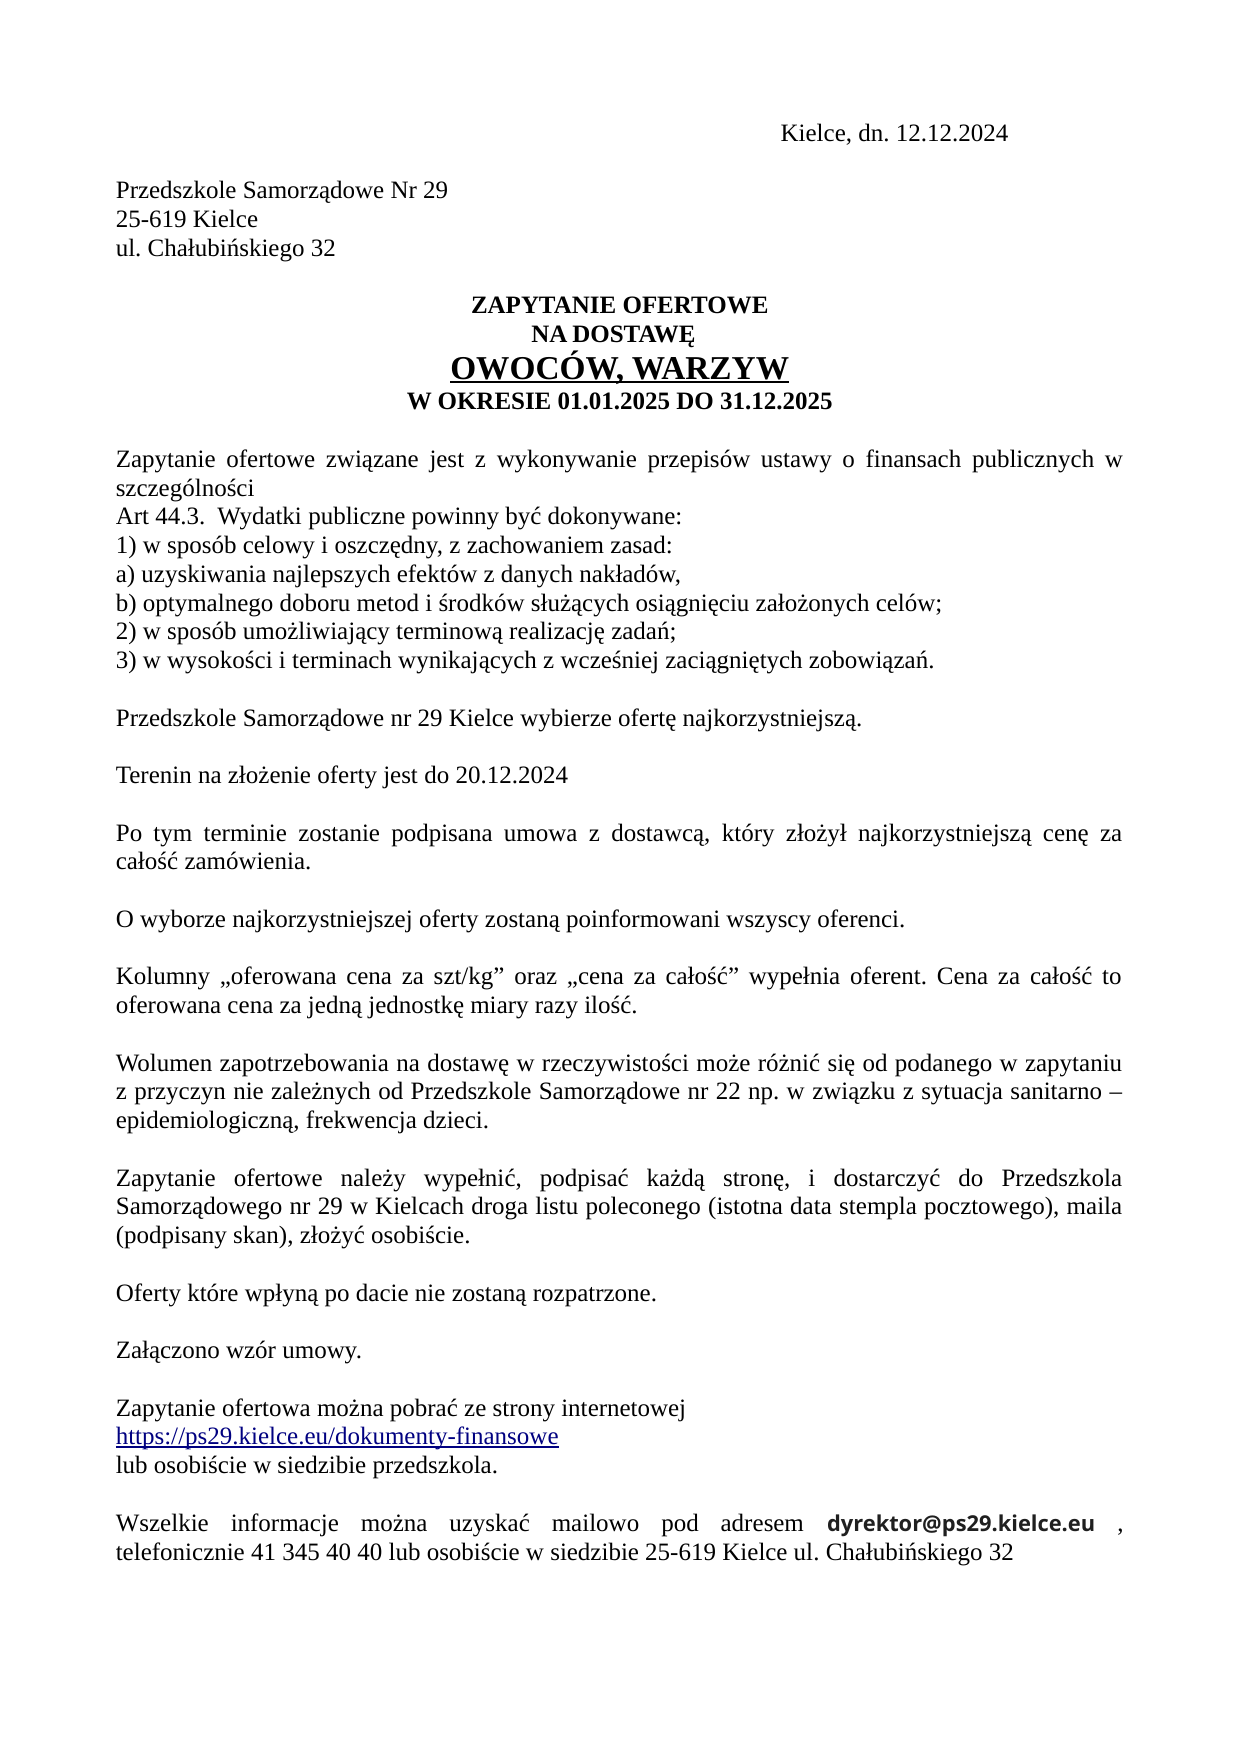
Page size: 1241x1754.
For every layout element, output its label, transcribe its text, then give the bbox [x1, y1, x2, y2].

text Kielce, dn. 12.12.2024 [116, 118, 1123, 147]
text Oferty które wpłyną po dacie nie zostaną rozpatrzone. [116, 1278, 1123, 1306]
text 1) w sposób celowy i oszczędny, z zachowaniem zasad: [116, 530, 1123, 559]
text a) uzyskiwania najlepszych efektów z danych nakładów, [116, 559, 1123, 588]
text Terenin na złożenie oferty jest do 20.12.2024 [116, 760, 1123, 789]
text Zapytanie ofertowa można pobrać ze strony internetowej [116, 1393, 1123, 1421]
text Przedszkole Samorządowe Nr 29 [116, 176, 1123, 204]
text Załączono wzór umowy. [116, 1335, 1123, 1364]
text Zapytanie ofertowe należy wypełnić, podpisać każdą stronę, i dostarczyć do Przedszkola Samorządowego nr 29 w Kielcach droga listu poleconego (istotna data stempla pocztowego), maila (podpisany skan), złożyć osobiście. [116, 1163, 1123, 1249]
text Wszelkie informacje można uzyskać mailowo pod adresem dyrektor@ps29.kielce.eu , telefonicznie 41 345 40 40 lub osobiście w siedzibie 25-619 Kielce ul. Chałubińskiego 32 [116, 1508, 1123, 1566]
text Art 44.3. Wydatki publiczne powinny być dokonywane: [116, 501, 1123, 530]
text Zapytanie ofertowe związane jest z wykonywanie przepisów ustawy o finansach publicznych w szczególności [116, 444, 1123, 501]
text 25-619 Kielce [116, 204, 1123, 233]
text O wyborze najkorzystniejszej oferty zostaną poinformowani wszyscy oferenci. [116, 904, 1123, 933]
text ul. Chałubińskiego 32 [116, 233, 1123, 262]
text ZAPYTANIE OFERTOWE [116, 291, 1123, 319]
text Wolumen zapotrzebowania na dostawę w rzeczywistości może różnić się od podanego w zapytaniu z przyczyn nie zależnych od Przedszkole Samorządowe nr 22 np. w związku z sytuacja sanitarno – epidemiologiczną, frekwencja dzieci. [116, 1048, 1123, 1134]
text 2) w sposób umożliwiający terminową realizację zadań; [116, 616, 1123, 645]
text W OKRESIE 01.01.2025 DO 31.12.2025 [116, 386, 1123, 415]
text Po tym terminie zostanie podpisana umowa z dostawcą, który złożył najkorzystniejszą cenę za całość zamówienia. [116, 818, 1123, 875]
text https://ps29.kielce.eu/dokumenty-finansowe [116, 1421, 1123, 1450]
text 3) w wysokości i terminach wynikających z wcześniej zaciągniętych zobowiązań. [116, 645, 1123, 674]
text OWOCÓW, WARZYW [116, 348, 1123, 386]
text b) optymalnego doboru metod i środków służących osiągnięciu założonych celów; [116, 588, 1123, 616]
text Kolumny „oferowana cena za szt/kg” oraz „cena za całość” wypełnia oferent. Cena za całość to oferowana cena za jedną jednostkę miary razy ilość. [116, 961, 1123, 1019]
text lub osobiście w siedzibie przedszkola. [116, 1450, 1123, 1479]
text NA DOSTAWĘ [116, 319, 1123, 348]
text Przedszkole Samorządowe nr 29 Kielce wybierze ofertę najkorzystniejszą. [116, 703, 1123, 731]
